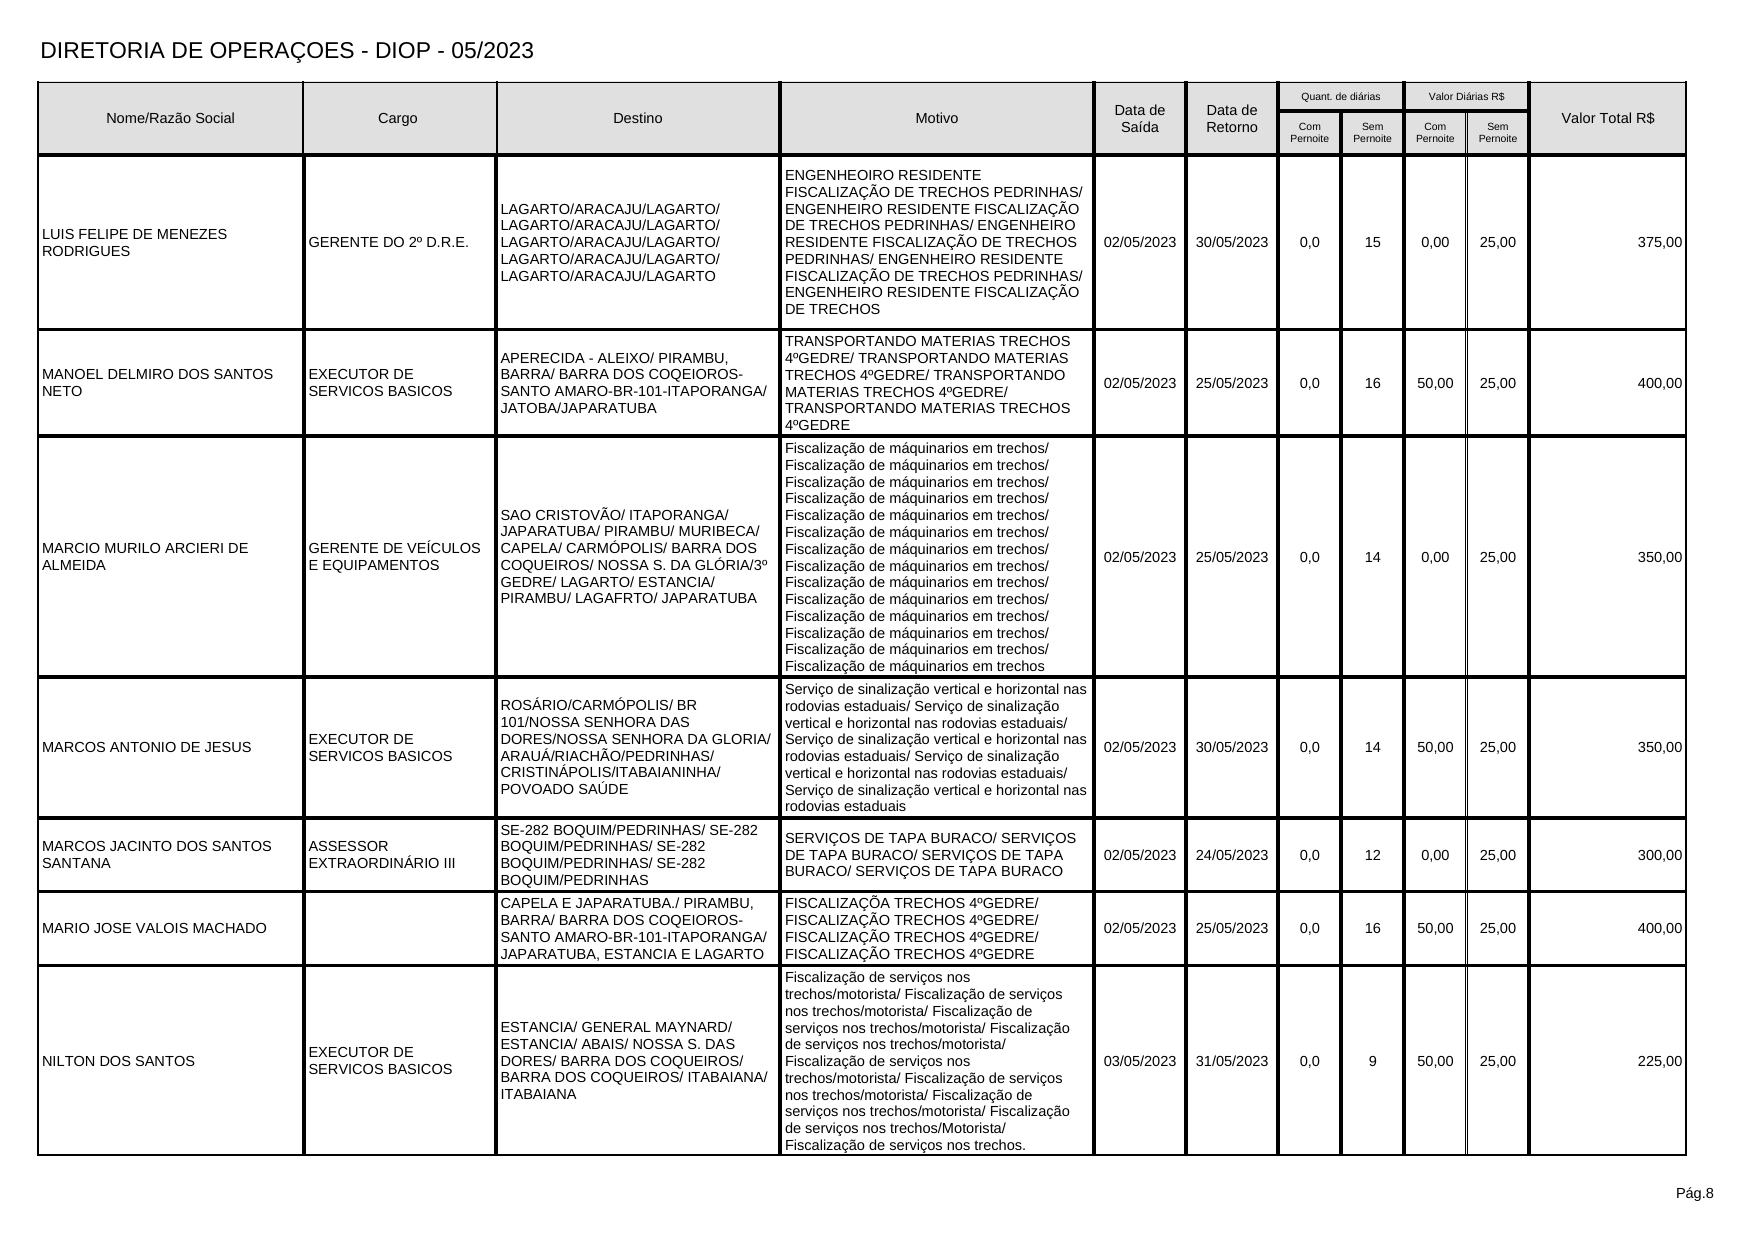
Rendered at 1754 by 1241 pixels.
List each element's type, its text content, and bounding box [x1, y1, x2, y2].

table_cell Quant. de diárias [1280, 83, 1402, 109]
table_cell Fiscalização de serviços nos trechos/motorista/ Fiscalização de serviços nos trechos/motorista/ Fiscalização de serviços nos trechos/motorista/ Fiscalização de serviços nos trechos/motorista/ Fiscalização de serviços nos trechos/motorista/ Fiscalização de serviços nos trechos/motorista/ Fiscalização de serviços nos trechos/motorista/ Fiscalização de serviços nos trechos/Motorista/ Fiscalização de serviços nos trechos. [782, 967, 1092, 1154]
table_cell 25,00 [1468, 820, 1527, 890]
table_cell [1687, 81, 1717, 1184]
table_cell Motivo [782, 83, 1092, 153]
table_cell 14 [1343, 679, 1402, 816]
table_cell 25,00 [1468, 967, 1527, 1154]
table_cell 50,00 [1406, 331, 1465, 434]
table_cell 25/05/2023 [1188, 438, 1276, 675]
table_cell 02/05/2023 [1096, 157, 1184, 328]
table_cell 25/05/2023 [1188, 893, 1276, 964]
table_cell Cargo [304, 83, 496, 153]
table_cell 0,0 [1280, 893, 1339, 964]
table_cell 0,00 [1406, 438, 1465, 675]
table_cell Data de Saída [1096, 83, 1184, 153]
table_cell APERECIDA - ALEIXO/ PIRAMBU, BARRA/ BARRA DOS COQEIOROS- SANTO AMARO-BR-101-ITAPORANGA/ JATOBA/JAPARATUBA [498, 331, 778, 434]
table_cell 25,00 [1468, 679, 1527, 816]
table_cell Pág.8 [1573, 1185, 1717, 1202]
table_cell 24/05/2023 [1188, 820, 1276, 890]
table_cell SERVIÇOS DE TAPA BURACO/ SERVIÇOS DE TAPA BURACO/ SERVIÇOS DE TAPA BURACO/ SERVIÇOS DE TAPA BURACO [782, 820, 1092, 890]
table_cell 0,0 [1280, 679, 1339, 816]
table_cell SAO CRISTOVÃO/ ITAPORANGA/ JAPARATUBA/ PIRAMBU/ MURIBECA/ CAPELA/ CARMÓPOLIS/ BARRA DOS COQUEIROS/ NOSSA S. DA GLÓRIA/3º GEDRE/ LAGARTO/ ESTANCIA/ PIRAMBU/ LAGAFRTO/ JAPARATUBA [498, 438, 778, 675]
table_cell 350,00 [1531, 438, 1685, 675]
table_cell Valor Diárias R$ [1406, 83, 1527, 109]
table_cell MARIO JOSE VALOIS MACHADO [39, 893, 302, 964]
table_cell ASSESSOR EXTRAORDINÁRIO III [306, 820, 494, 890]
table_cell TRANSPORTANDO MATERIAS TRECHOS 4ºGEDRE/ TRANSPORTANDO MATERIAS TRECHOS 4ºGEDRE/ TRANSPORTANDO MATERIAS TRECHOS 4ºGEDRE/ TRANSPORTANDO MATERIAS TRECHOS 4ºGEDRE [782, 331, 1092, 434]
table_cell Nome/Razão Social [39, 83, 302, 153]
table_cell 225,00 [1531, 967, 1685, 1154]
table_cell [1322, 37, 1717, 81]
table_cell EXECUTOR DE SERVICOS BASICOS [306, 679, 494, 816]
table_cell 30/05/2023 [1188, 157, 1276, 328]
table_cell 02/05/2023 [1096, 820, 1184, 890]
table_cell 50,00 [1406, 967, 1465, 1154]
table_cell 0,0 [1280, 331, 1339, 434]
table_cell [37, 1185, 1573, 1202]
table_cell 400,00 [1531, 893, 1685, 964]
table_cell 15 [1343, 157, 1402, 328]
table_cell 02/05/2023 [1096, 679, 1184, 816]
table_cell 31/05/2023 [1188, 967, 1276, 1154]
table_cell 16 [1343, 331, 1402, 434]
table_cell 25,00 [1468, 157, 1527, 328]
table_cell GERENTE DO 2º D.R.E. [306, 157, 494, 328]
table_cell [37, 67, 1322, 81]
table_cell 375,00 [1531, 157, 1685, 328]
table_cell 25,00 [1468, 438, 1527, 675]
table_cell Sem Pernoite [1343, 113, 1402, 153]
table_cell 300,00 [1531, 820, 1685, 890]
table_cell DIRETORIA DE OPERAÇOES - DIOP - 05/2023 [37, 37, 1322, 67]
table_cell 30/05/2023 [1188, 679, 1276, 816]
table_cell Serviço de sinalização vertical e horizontal nas rodovias estaduais/ Serviço de sinalização vertical e horizontal nas rodovias estaduais/ Serviço de sinalização vertical e horizontal nas rodovias estaduais/ Serviço de sinalização vertical e horizontal nas rodovias estaduais/ Serviço de sinalização vertical e horizontal nas rodovias estaduais [782, 679, 1092, 816]
table_cell Destino [498, 83, 778, 153]
table_cell Com Pernoite [1406, 113, 1465, 153]
table_cell MANOEL DELMIRO DOS SANTOS NETO [39, 331, 302, 434]
table_cell 0,0 [1280, 157, 1339, 328]
table_cell 16 [1343, 893, 1402, 964]
table_cell GERENTE DE VEÍCULOS E EQUIPAMENTOS [306, 438, 494, 675]
table_cell 25/05/2023 [1188, 331, 1276, 434]
table_cell ROSÁRIO/CARMÓPOLIS/ BR 101/NOSSA SENHORA DAS DORES/NOSSA SENHORA DA GLORIA/ ARAUÁ/RIACHÃO/PEDRINHAS/ CRISTINÁPOLIS/ITABAIANINHA/ POVOADO SAÚDE [498, 679, 778, 816]
table_cell 02/05/2023 [1096, 438, 1184, 675]
table_cell 0,00 [1406, 820, 1465, 890]
table_cell ENGENHEOIRO RESIDENTE FISCALIZAÇÃO DE TRECHOS PEDRINHAS/ ENGENHEIRO RESIDENTE FISCALIZAÇÃO DE TRECHOS PEDRINHAS/ ENGENHEIRO RESIDENTE FISCALIZAÇÃO DE TRECHOS PEDRINHAS/ ENGENHEIRO RESIDENTE FISCALIZAÇÃO DE TRECHOS PEDRINHAS/ ENGENHEIRO RESIDENTE FISCALIZAÇÃO DE TRECHOS [782, 157, 1092, 328]
table_cell 12 [1343, 820, 1402, 890]
table_cell 02/05/2023 [1096, 331, 1184, 434]
table_cell 0,0 [1280, 438, 1339, 675]
table_cell LUIS FELIPE DE MENEZES RODRIGUES [39, 157, 302, 328]
table_cell Data de Retorno [1188, 83, 1276, 153]
table_cell 03/05/2023 [1096, 967, 1184, 1154]
table_cell 0,00 [1406, 157, 1465, 328]
table_cell Sem Pernoite [1468, 113, 1527, 153]
table_cell MARCOS JACINTO DOS SANTOS SANTANA [39, 820, 302, 890]
table_cell 02/05/2023 [1096, 893, 1184, 964]
table_cell NILTON DOS SANTOS [39, 967, 302, 1154]
table_cell CAPELA E JAPARATUBA./ PIRAMBU, BARRA/ BARRA DOS COQEIOROS- SANTO AMARO-BR-101-ITAPORANGA/ JAPARATUBA, ESTANCIA E LAGARTO [498, 893, 778, 964]
table_cell Valor Total R$ [1531, 83, 1685, 153]
table_cell [37, 1156, 1687, 1184]
table_cell [306, 893, 494, 964]
table_cell EXECUTOR DE SERVICOS BASICOS [306, 331, 494, 434]
table_cell 9 [1343, 967, 1402, 1154]
table_cell 25,00 [1468, 331, 1527, 434]
table_cell FISCALIZAÇÕA TRECHOS 4ºGEDRE/ FISCALIZAÇÃO TRECHOS 4ºGEDRE/ FISCALIZAÇÃO TRECHOS 4ºGEDRE/ FISCALIZAÇÃO TRECHOS 4ºGEDRE [782, 893, 1092, 964]
table_cell Com Pernoite [1280, 113, 1339, 153]
table_cell 400,00 [1531, 331, 1685, 434]
table_cell SE-282 BOQUIM/PEDRINHAS/ SE-282 BOQUIM/PEDRINHAS/ SE-282 BOQUIM/PEDRINHAS/ SE-282 BOQUIM/PEDRINHAS [498, 820, 778, 890]
table_cell 50,00 [1406, 893, 1465, 964]
table_cell 350,00 [1531, 679, 1685, 816]
table_cell 50,00 [1406, 679, 1465, 816]
table_cell 0,0 [1280, 967, 1339, 1154]
table_cell ESTANCIA/ GENERAL MAYNARD/ ESTANCIA/ ABAIS/ NOSSA S. DAS DORES/ BARRA DOS COQUEIROS/ BARRA DOS COQUEIROS/ ITABAIANA/ ITABAIANA [498, 967, 778, 1154]
table_cell MARCIO MURILO ARCIERI DE ALMEIDA [39, 438, 302, 675]
table_cell 25,00 [1468, 893, 1527, 964]
table_cell EXECUTOR DE SERVICOS BASICOS [306, 967, 494, 1154]
table_cell 14 [1343, 438, 1402, 675]
table_cell Fiscalização de máquinarios em trechos/ Fiscalização de máquinarios em trechos/ Fiscalização de máquinarios em trechos/ Fiscalização de máquinarios em trechos/ Fiscalização de máquinarios em trechos/ Fiscalização de máquinarios em trechos/ Fiscalização de máquinarios em trechos/ Fiscalização de máquinarios em trechos/ Fiscalização de máquinarios em trechos/ Fiscalização de máquinarios em trechos/ Fiscalização de máquinarios em trechos/ Fiscalização de máquinarios em trechos/ Fiscalização de máquinarios em trechos/ Fiscalização de máquinarios em trechos [782, 438, 1092, 675]
table_cell 0,0 [1280, 820, 1339, 890]
table_cell MARCOS ANTONIO DE JESUS [39, 679, 302, 816]
table_cell LAGARTO/ARACAJU/LAGARTO/ LAGARTO/ARACAJU/LAGARTO/ LAGARTO/ARACAJU/LAGARTO/ LAGARTO/ARACAJU/LAGARTO/ LAGARTO/ARACAJU/LAGARTO [498, 157, 778, 328]
